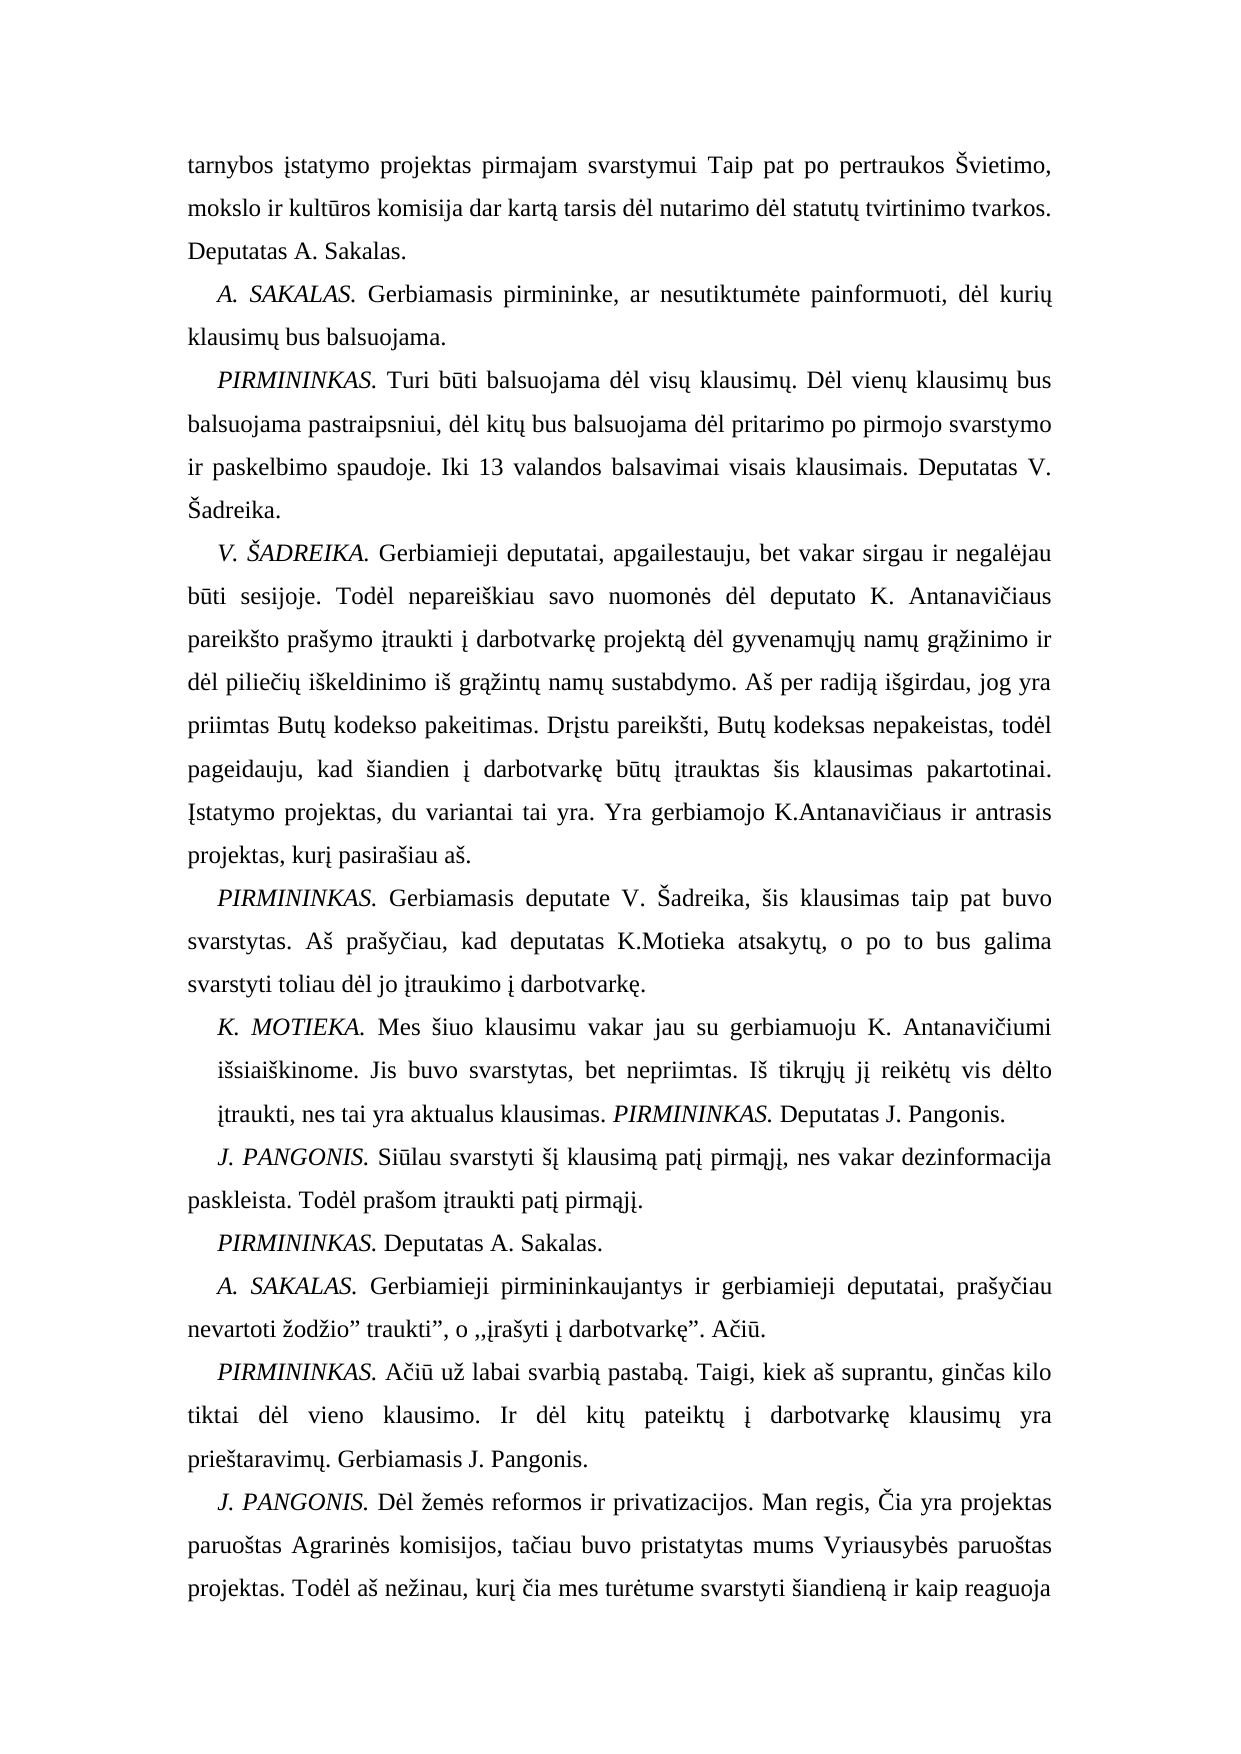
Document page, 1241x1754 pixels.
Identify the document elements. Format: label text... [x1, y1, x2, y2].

text tarnybos įstatymo projektas pirmajam svarstymui Taip pat po pertraukos Švietimo, mokslo ir kultūros komisija dar kartą tarsis dėl nutarimo dėl statutų tvirtinimo tvarkos. Deputatas A. Sakalas. [187, 150, 1053, 265]
text J. PANGONIS. Siūlau svarstyti šį klausimą patį pirmąjį, nes vakar dezinformacija paskleista. Todėl prašom įtraukti patį pirmąjį. [187, 1142, 1053, 1214]
text PIRMININKAS. Ačiū už labai svarbią pastabą. Taigi, kiek aš suprantu, ginčas kilo tiktai dėl vieno klausimo. Ir dėl kitų pateiktų į darbotvarkę klausimų yra prieštaravimų. Gerbiamasis J. Pangonis. [187, 1357, 1053, 1472]
text J. PANGONIS. Dėl žemės reformos ir privatizacijos. Man regis, Čia yra projektas paruoštas Agrarinės komisijos, tačiau buvo pristatytas mums Vyriausybės paruoštas projektas. Todėl aš nežinau, kurį čia mes turėtume svarstyti šiandieną ir kaip reaguoja [187, 1487, 1053, 1602]
text K. MOTIEKA. Mes šiuo klausimu vakar jau su gerbiamuoju K. Antanavičiumi išsiaiškinome. Jis buvo svarstytas, bet nepriimtas. Iš tikrųjų jį reikėtų vis dėlto įtraukti, nes tai yra aktualus klausimas. PIRMININKAS. Deputatas J. Pangonis. [217, 1012, 1053, 1127]
text PIRMININKAS. Deputatas A. Sakalas. [187, 1228, 1053, 1257]
text PIRMININKAS. Gerbiamasis deputate V. Šadreika, šis klausimas taip pat buvo svarstytas. Aš prašyčiau, kad deputatas K.Motieka atsakytų, o po to bus galima svarstyti toliau dėl jo įtraukimo į darbotvarkę. [187, 883, 1053, 998]
text A. SAKALAS. Gerbiamieji pirmininkaujantys ir gerbiamieji deputatai, prašyčiau nevartoti žodžio” traukti”, o ,,įrašyti į darbotvarkę”. Ačiū. [187, 1271, 1053, 1343]
text V. ŠADREIKA. Gerbiamieji deputatai, apgailestauju, bet vakar sirgau ir negalėjau būti sesijoje. Todėl nepareiškiau savo nuomonės dėl deputato K. Antanavičiaus pareikšto prašymo įtraukti į darbotvarkę projektą dėl gyvenamųjų namų grąžinimo ir dėl piliečių iškeldinimo iš grąžintų namų sustabdymo. Aš per radiją išgirdau, jog yra priimtas Butų kodekso pakeitimas. Drįstu pareikšti, Butų kodeksas nepakeistas, todėl pageidauju, kad šiandien į darbotvarkę būtų įtrauktas šis klausimas pakartotinai. Įstatymo projektas, du variantai tai yra. Yra gerbiamojo K.Antanavičiaus ir antrasis projektas, kurį pasirašiau aš. [187, 538, 1053, 869]
text A. SAKALAS. Gerbiamasis pirmininke, ar nesutiktumėte painformuoti, dėl kurių klausimų bus balsuojama. [187, 279, 1053, 351]
text PIRMININKAS. Turi būti balsuojama dėl visų klausimų. Dėl vienų klausimų bus balsuojama pastraipsniui, dėl kitų bus balsuojama dėl pritarimo po pirmojo svarstymo ir paskelbimo spaudoje. Iki 13 valandos balsavimai visais klausimais. Deputatas V. Šadreika. [187, 366, 1053, 524]
